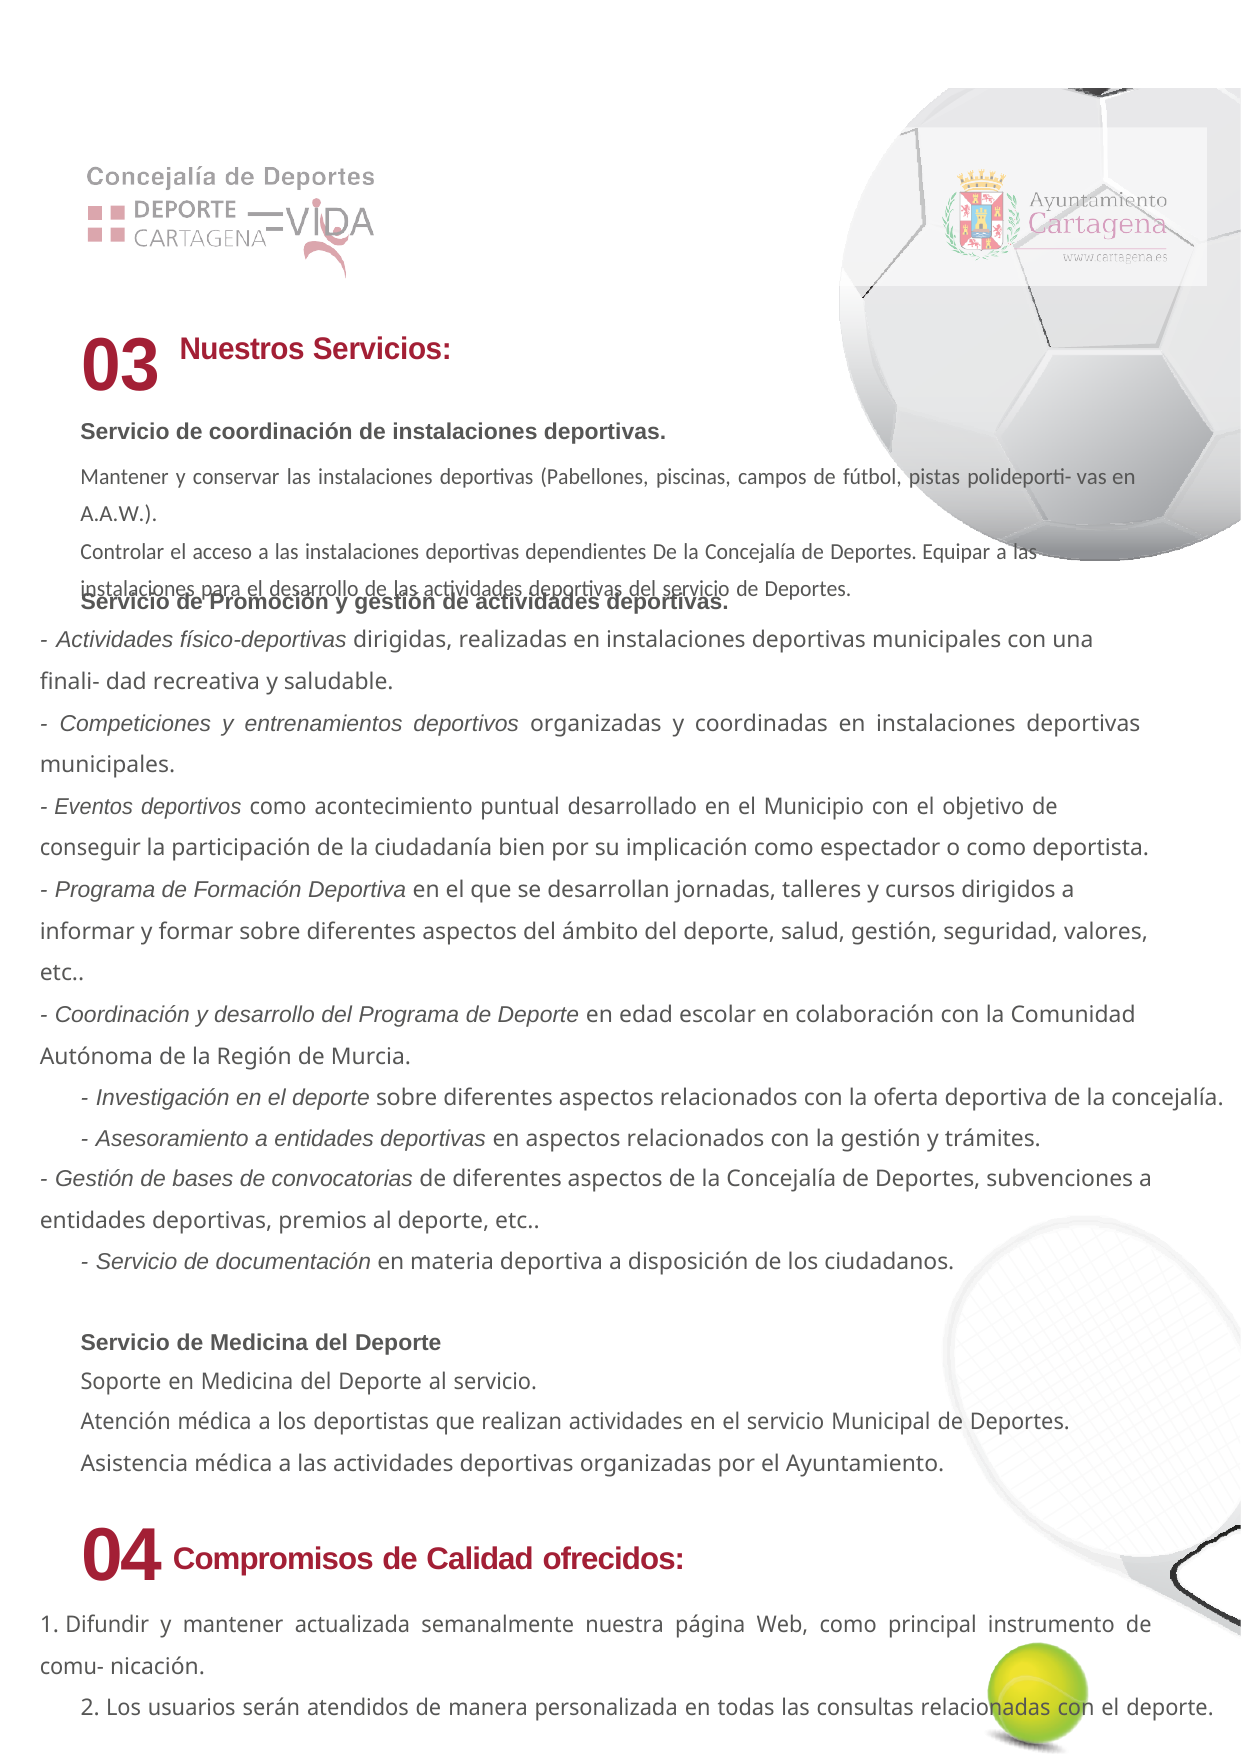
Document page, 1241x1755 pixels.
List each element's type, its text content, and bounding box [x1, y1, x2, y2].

list [1171, 1245, 1241, 1277]
list Los usuarios serán atendidos de manera personalizada en todas las consultas relacionadas con el deporte. [1081, 1691, 1241, 1723]
list Servicio de documentación en materia deportiva a disposición de los ciudadanos. [80, 1245, 996, 1277]
list Gestión de bases de convocatorias de diferentes aspectos de la Concejalía de Deportes, subvenciones a entidades deportivas, premios al deporte, etc.. [39, 1162, 1153, 1235]
list Difundir y mantener actualizada semanalmente nuestra página Web, como principal instrumento de comu- nicación. [39, 1608, 1153, 1681]
subtitle [1196, 1329, 1235, 1356]
subtitle Servicio de Medicina del Deporte [80, 1329, 943, 1356]
list Actividades físico-deportivas dirigidas, realizadas en instalaciones deportivas municipales con una finali- dad recreativa y saludable. [39, 623, 1153, 696]
list Eventos deportivos como acontecimiento puntual desarrollado en el Municipio con el objetivo de conseguir la participación de la ciudadanía bien por su implicación como espectador o como deportista. [39, 790, 1153, 863]
list Compromisos de Calidad ofrecidos: [81, 1499, 1157, 1596]
list Asesoramiento a entidades deportivas en aspectos relacionados con la gestión y trámites. [80, 1122, 1241, 1153]
list Investigación en el deporte sobre diferentes aspectos relacionados con la oferta deportiva de la concejalía. [80, 1081, 1241, 1113]
subtitle Servicio de Promoción y gestión de actividades deportivas. [80, 588, 1241, 614]
list Coordinación y desarrollo del Programa de Deporte en edad escolar en colaboración con la Comunidad Autónoma de la Región de Murcia. [39, 998, 1153, 1071]
text Atención médica a los deportistas que realizan actividades en el servicio Municipal de Deportes. Asistencia médica a las actividades deportivas organizadas por el Ayuntamiento. [80, 1405, 984, 1478]
list Los usuarios serán atendidos de manera personalizada en todas las consultas relacionadas con el deporte. [80, 1691, 996, 1723]
list Competiciones y entrenamientos deportivos organizadas y coordinadas en instalaciones deportivas municipales. [39, 707, 1153, 779]
text Soporte en Medicina del Deporte al servicio. [80, 1364, 948, 1396]
list Programa de Formación Deportiva en el que se desarrollan jornadas, talleres y cursos dirigidos a informar y formar sobre diferentes aspectos del ámbito del deporte, salud, gestión, seguridad, valores, etc.. [39, 873, 1153, 987]
list [1180, 1535, 1241, 1596]
list [1167, 1499, 1238, 1545]
list [1159, 1514, 1186, 1548]
list [1129, 1519, 1176, 1554]
